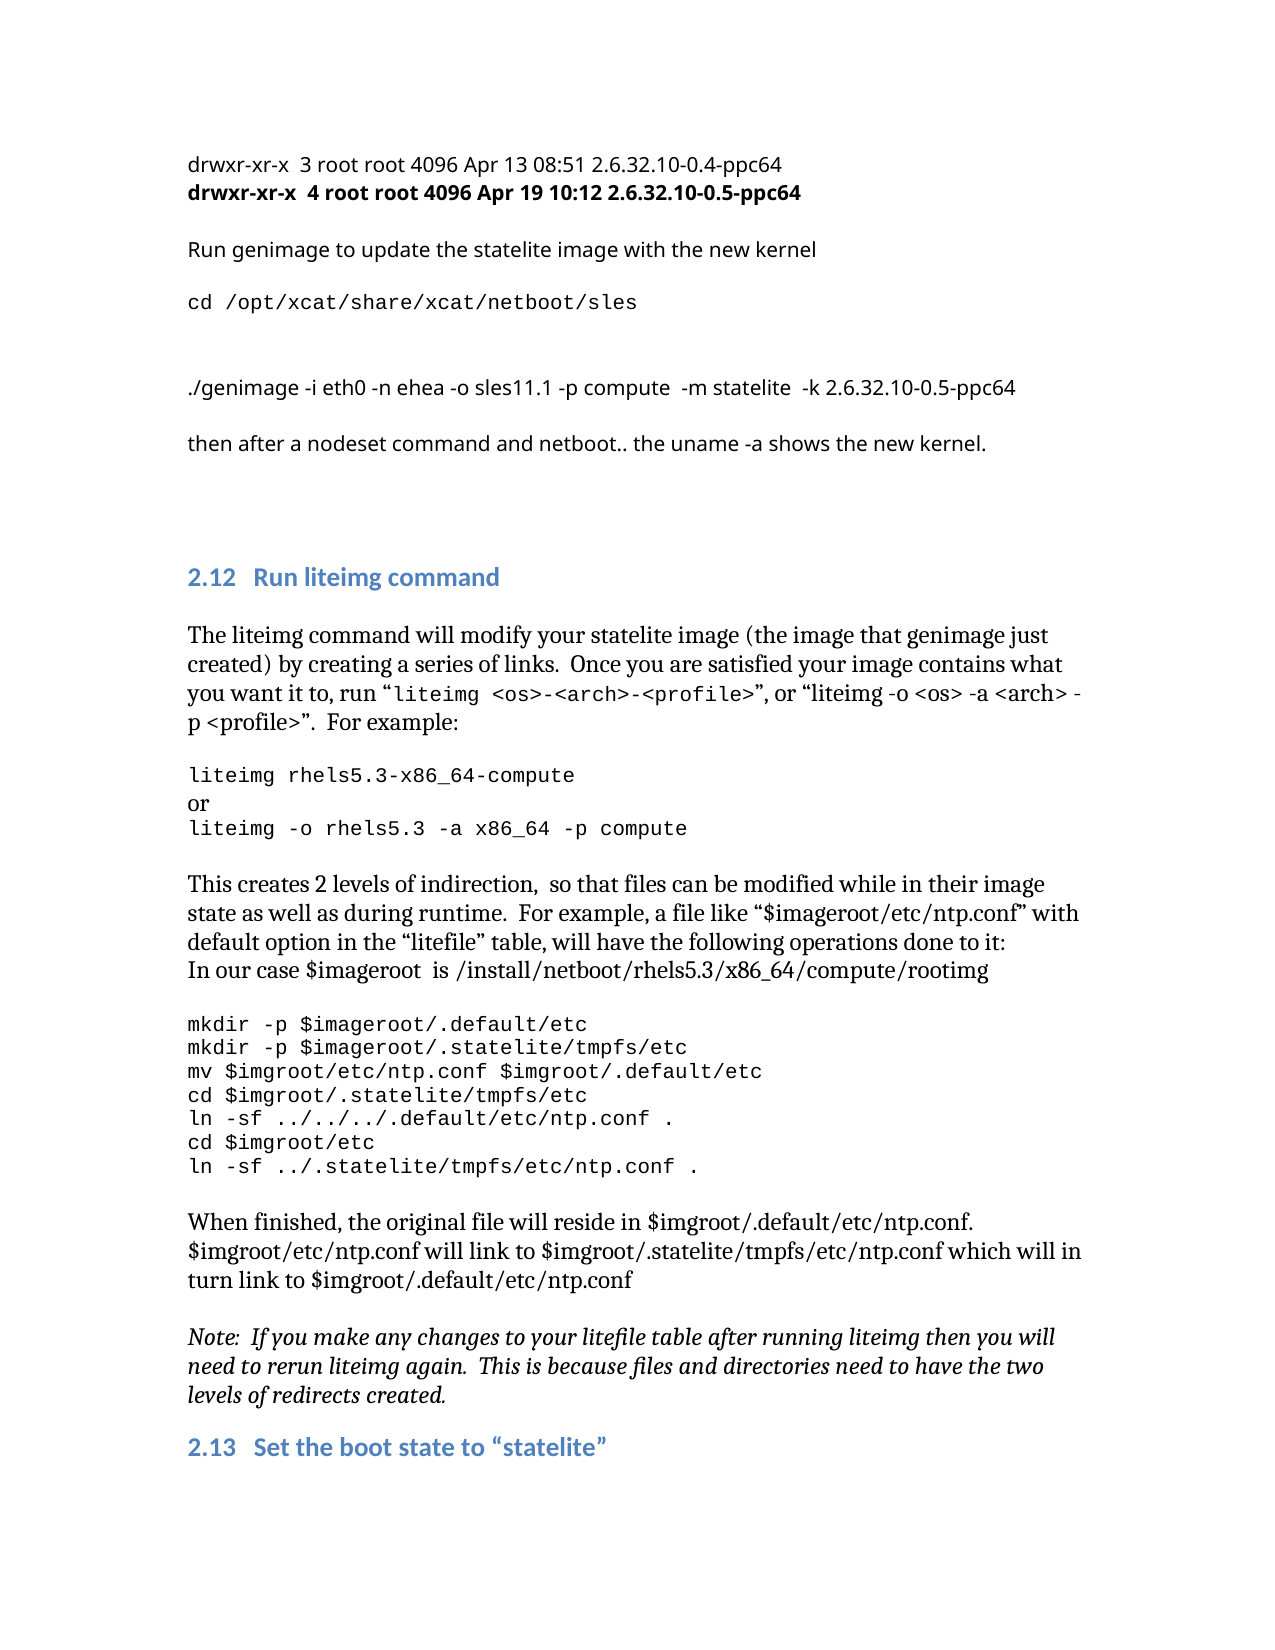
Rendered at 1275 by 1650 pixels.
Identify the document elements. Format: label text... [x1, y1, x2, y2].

subtitle Set the boot state to “statelite” [187, 1430, 1087, 1463]
text ln -sf ../../../.default/etc/ntp.conf . [187, 1108, 1087, 1132]
text cd $imgroot/etc [187, 1132, 1087, 1156]
text drwxr-xr-x 4 root root 4096 Apr 19 10:12 2.6.32.10-0.5-ppc64 [187, 178, 1087, 207]
subtitle Run liteimg command [187, 560, 1087, 593]
text liteimg -o rhels5.3 -a x86_64 -p compute [187, 818, 1087, 841]
text liteimg rhels5.3-x86_64-compute [187, 765, 1087, 789]
text drwxr-xr-x 3 root root 4096 Apr 13 08:51 2.6.32.10-0.4-ppc64 [187, 150, 1087, 178]
text When finished, the original file will reside in $imgroot/.default/etc/ntp.conf. $imgroot/etc/ntp.conf will link to $imgroot/.statelite/tmpfs/etc/ntp.conf which will in turn link to $imgroot/.default/etc/ntp.conf [187, 1208, 1087, 1294]
text mkdir -p $imageroot/.default/etc [187, 1014, 1087, 1037]
text or [187, 789, 1087, 818]
text The liteimg command will modify your statelite image (the image that genimage just created) by creating a series of links. Once you are satisfied your image contains what you want it to, run “liteimg <os>-<arch>-<profile>”, or “liteimg -o <os> -a <arch> -p <profile>”. For example: [187, 621, 1087, 736]
text then after a nodeset command and netboot.. the uname -a shows the new kernel. [187, 429, 1087, 458]
text mkdir -p $imageroot/.statelite/tmpfs/etc [187, 1037, 1087, 1061]
text mv $imgroot/etc/ntp.conf $imgroot/.default/etc [187, 1061, 1087, 1085]
text cd $imgroot/.statelite/tmpfs/etc [187, 1085, 1087, 1108]
text Run genimage to update the statelite image with the new kernel [187, 235, 1087, 264]
text Note: If you make any changes to your litefile table after running liteimg then you will need to rerun liteimg again. This is because files and directories need to have the two levels of redirects created. [187, 1323, 1087, 1409]
text In our case $imageroot is /install/netboot/rhels5.3/x86_64/compute/rootimg [187, 956, 1087, 985]
text cd /opt/xcat/share/xcat/netboot/sles [187, 292, 1087, 316]
text ./genimage -i eth0 -n ehea -o sles11.1 -p compute -m statelite -k 2.6.32.10-0.5-ppc64 [187, 373, 1087, 401]
text ln -sf ../.statelite/tmpfs/etc/ntp.conf . [187, 1156, 1087, 1179]
text This creates 2 levels of indirection, so that files can be modified while in their image state as well as during runtime. For example, a file like “$imageroot/etc/ntp.conf” with default option in the “litefile” table, will have the following operations done to it: [187, 870, 1087, 956]
